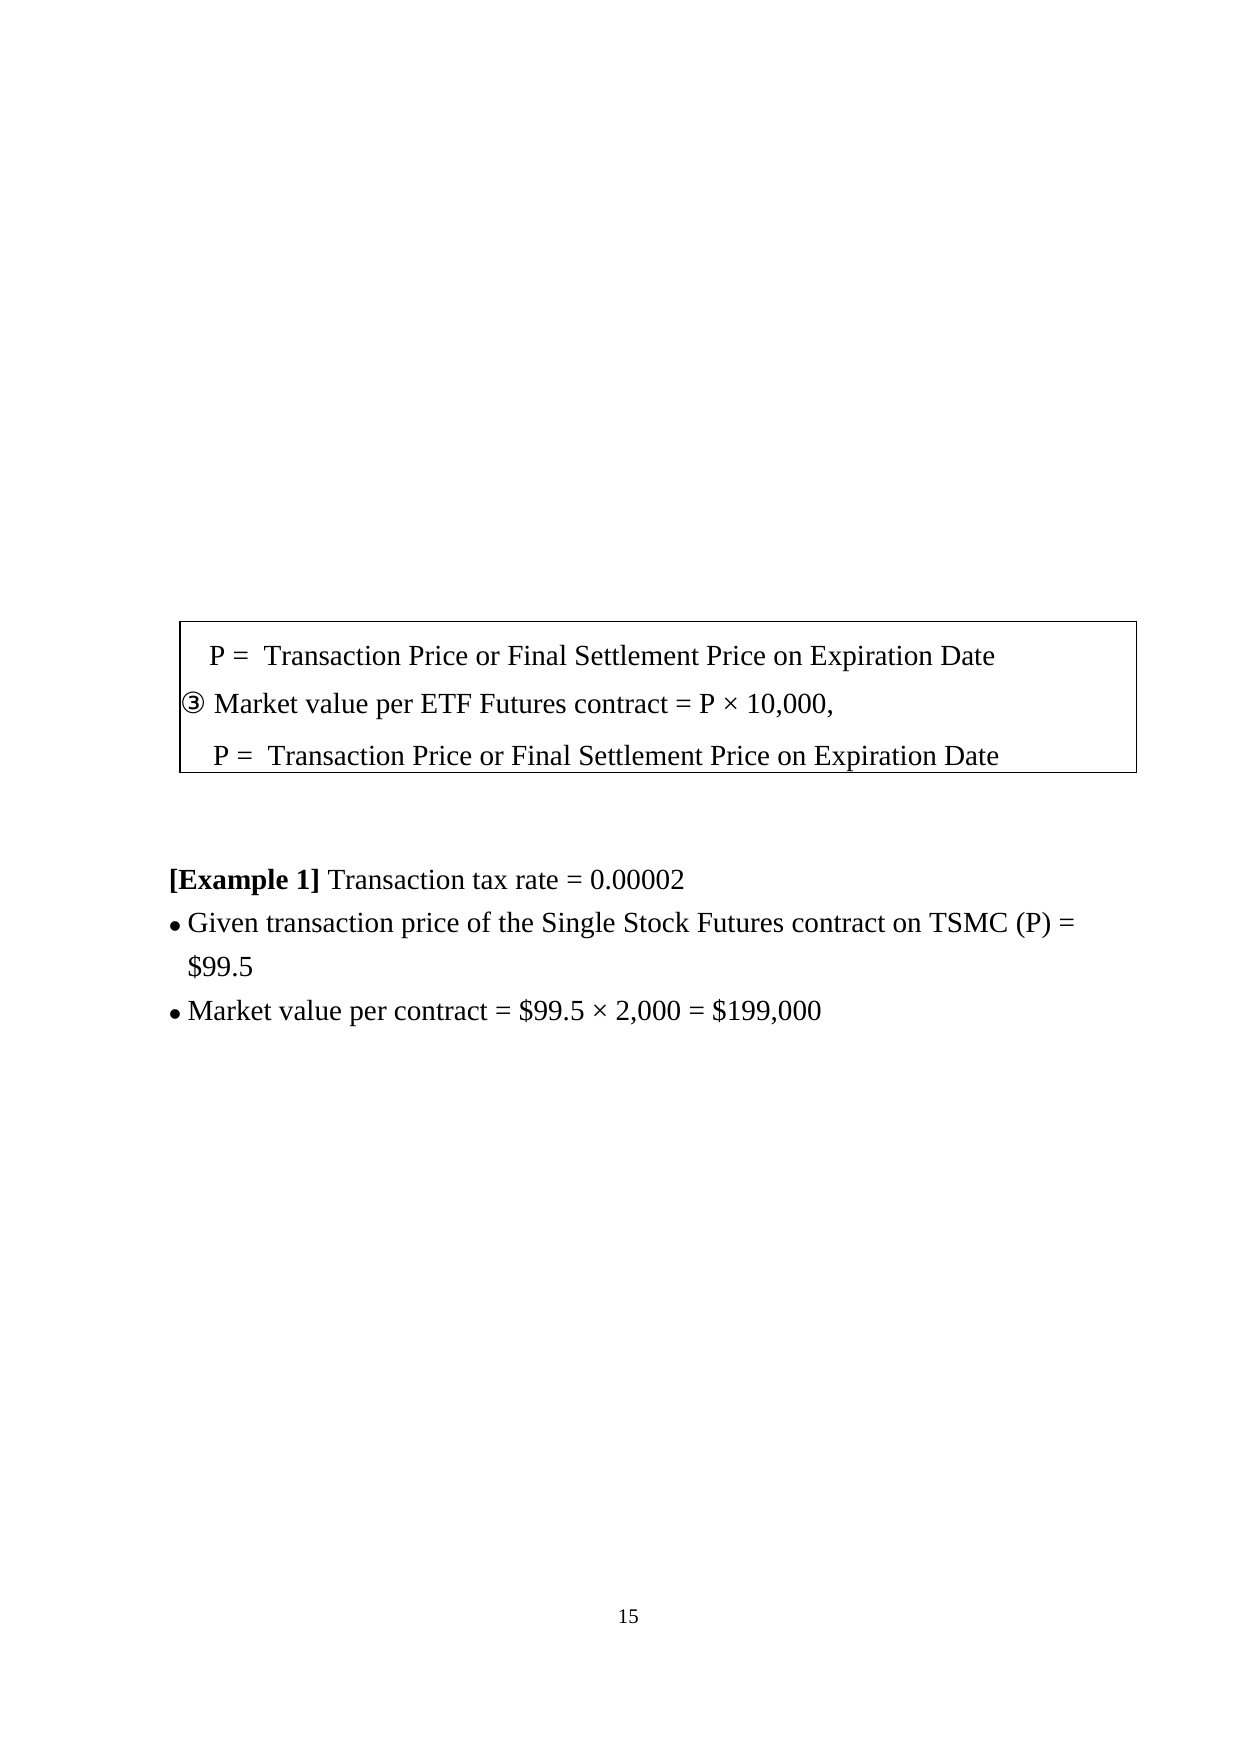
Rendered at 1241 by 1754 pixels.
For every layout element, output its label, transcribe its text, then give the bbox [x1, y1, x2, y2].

text [Example 1] Transaction tax rate = 0.00002 [168, 854, 1125, 898]
list Given transaction price of the Single Stock Futures contract on TSMC (P) = $99.5 [168, 898, 1125, 985]
table_header P = Transaction Price or Final Settlement Price on Expiration Date ③ Market value per ETF Futures contract = P × 10,000, P = Transaction Price or Final Settlement Price on Expiration Date [181, 622, 1136, 772]
list Market value per contract = $99.5 × 2,000 = $199,000 [168, 985, 1125, 1029]
